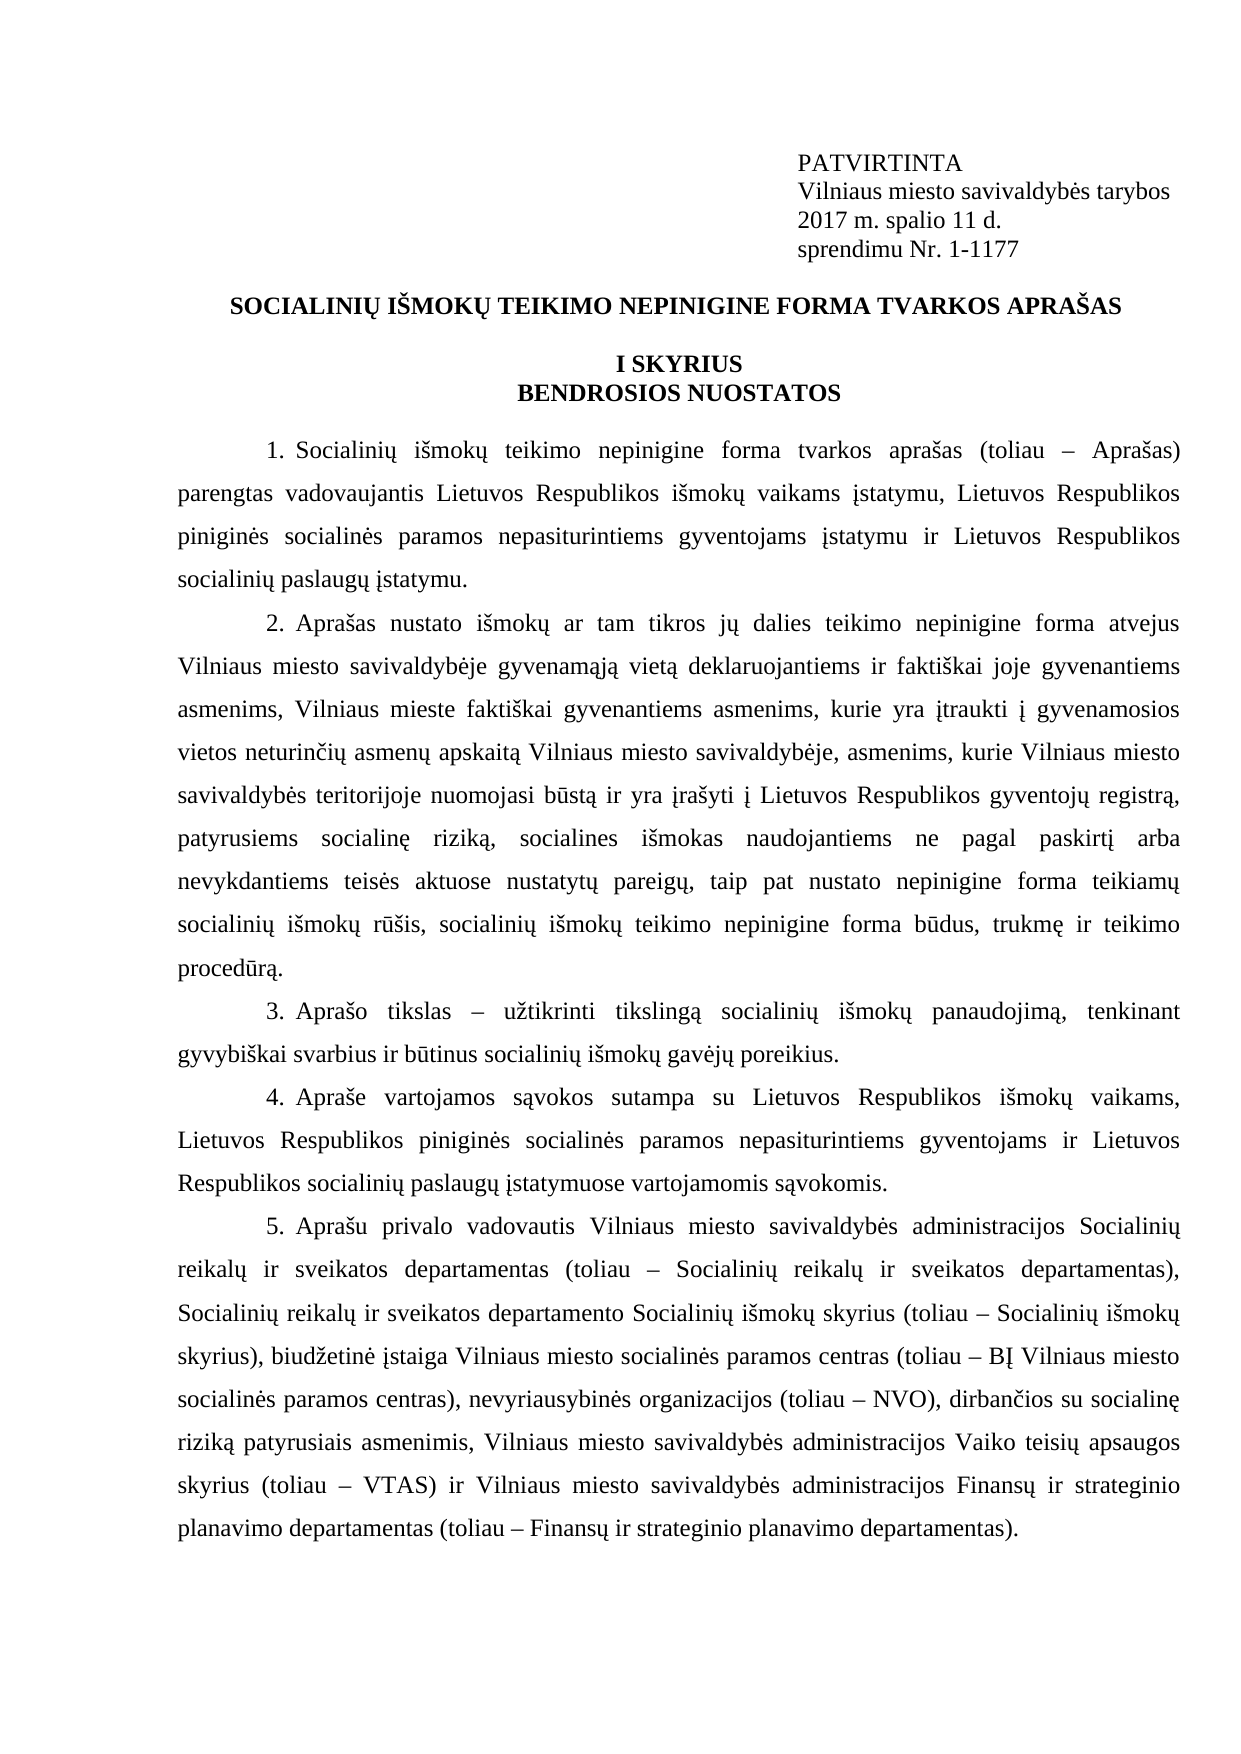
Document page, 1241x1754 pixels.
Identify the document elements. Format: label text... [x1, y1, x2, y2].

text 4. Apraše vartojamos sąvokos sutampa su Lietuvos Respublikos išmokų vaikams, Lietuvos Respublikos piniginės socialinės paramos nepasiturintiems gyventojams ir Lietuvos Respublikos socialinių paslaugų įstatymuose vartojamomis sąvokomis. [177, 1082, 1181, 1197]
text Vilniaus miesto savivaldybės tarybos [177, 176, 1181, 205]
text sprendimu Nr. 1-1177 [177, 234, 1181, 263]
text SOCIALINIŲ IŠMOKŲ TEIKIMO NEPINIGINE FORMA TVARKOS APRAŠAS [177, 291, 1181, 320]
text PATVIRTINTA [177, 148, 1181, 176]
text BENDROSIOS NUOSTATOS [177, 378, 1181, 406]
text 1. Socialinių išmokų teikimo nepinigine forma tvarkos aprašas (toliau – Aprašas) parengtas vadovaujantis Lietuvos Respublikos išmokų vaikams įstatymu, Lietuvos Respublikos piniginės socialinės paramos nepasiturintiems gyventojams įstatymu ir Lietuvos Respublikos socialinių paslaugų įstatymu. [177, 435, 1181, 593]
text 5. Aprašu privalo vadovautis Vilniaus miesto savivaldybės administracijos Socialinių reikalų ir sveikatos departamentas (toliau – Socialinių reikalų ir sveikatos departamentas), Socialinių reikalų ir sveikatos departamento Socialinių išmokų skyrius (toliau – Socialinių išmokų skyrius), biudžetinė įstaiga Vilniaus miesto socialinės paramos centras (toliau – BĮ Vilniaus miesto socialinės paramos centras), nevyriausybinės organizacijos (toliau – NVO), dirbančios su socialinę riziką patyrusiais asmenimis, Vilniaus miesto savivaldybės administracijos Vaiko teisių apsaugos skyrius (toliau – VTAS) ir Vilniaus miesto savivaldybės administracijos Finansų ir strateginio planavimo departamentas (toliau – Finansų ir strateginio planavimo departamentas). [177, 1211, 1181, 1542]
text 3. Aprašo tikslas – užtikrinti tikslingą socialinių išmokų panaudojimą, tenkinant gyvybiškai svarbius ir būtinus socialinių išmokų gavėjų poreikius. [177, 996, 1181, 1068]
text 2. Aprašas nustato išmokų ar tam tikros jų dalies teikimo nepinigine forma atvejus Vilniaus miesto savivaldybėje gyvenamąją vietą deklaruojantiems ir faktiškai joje gyvenantiems asmenims, Vilniaus mieste faktiškai gyvenantiems asmenims, kurie yra įtraukti į gyvenamosios vietos neturinčių asmenų apskaitą Vilniaus miesto savivaldybėje, asmenims, kurie Vilniaus miesto savivaldybės teritorijoje nuomojasi būstą ir yra įrašyti į Lietuvos Respublikos gyventojų registrą, patyrusiems socialinę riziką, socialines išmokas naudojantiems ne pagal paskirtį arba nevykdantiems teisės aktuose nustatytų pareigų, taip pat nustato nepinigine forma teikiamų socialinių išmokų rūšis, socialinių išmokų teikimo nepinigine forma būdus, trukmę ir teikimo procedūrą. [177, 608, 1181, 981]
text I SKYRIUS [177, 349, 1181, 378]
text 2017 m. spalio 11 d. [177, 205, 1181, 234]
